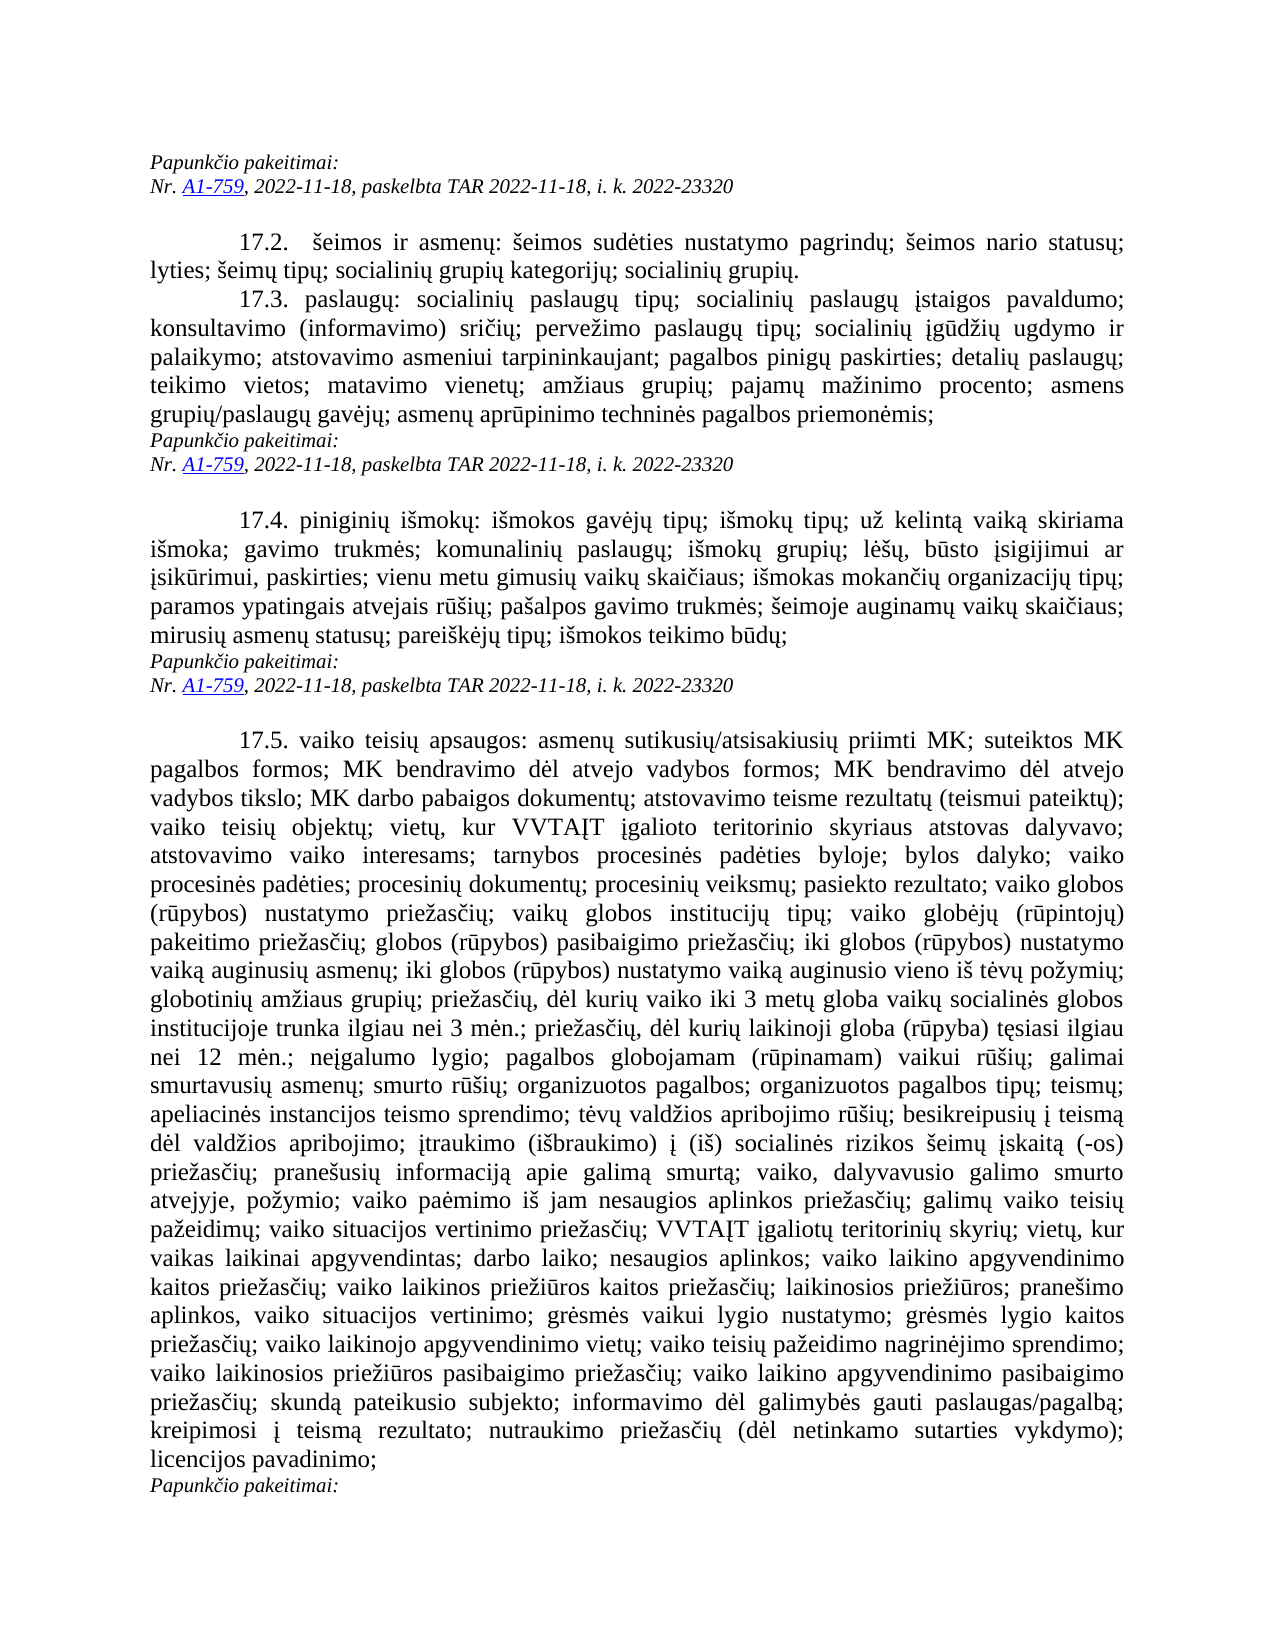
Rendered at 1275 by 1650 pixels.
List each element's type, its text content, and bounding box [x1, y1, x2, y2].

text Papunkčio pakeitimai: [150, 428, 1125, 452]
text Nr. A1-759, 2022-11-18, paskelbta TAR 2022-11-18, i. k. 2022-23320 [150, 452, 1125, 476]
text 17.2. šeimos ir asmenų: šeimos sudėties nustatymo pagrindų; šeimos nario statusų; lyties; šeimų tipų; socialinių grupių kategorijų; socialinių grupių. [150, 227, 1125, 284]
text Papunkčio pakeitimai: [150, 150, 1125, 174]
text 17.3. paslaugų: socialinių paslaugų tipų; socialinių paslaugų įstaigos pavaldumo; konsultavimo (informavimo) sričių; pervežimo paslaugų tipų; socialinių įgūdžių ugdymo ir palaikymo; atstovavimo asmeniui tarpininkaujant; pagalbos pinigų paskirties; detalių paslaugų; teikimo vietos; matavimo vienetų; amžiaus grupių; pajamų mažinimo procento; asmens grupių/paslaugų gavėjų; asmenų aprūpinimo techninės pagalbos priemonėmis; [150, 284, 1125, 428]
text 17.4. piniginių išmokų: išmokos gavėjų tipų; išmokų tipų; už kelintą vaiką skiriama išmoka; gavimo trukmės; komunalinių paslaugų; išmokų grupių; lėšų, būsto įsigijimui ar įsikūrimui, paskirties; vienu metu gimusių vaikų skaičiaus; išmokas mokančių organizacijų tipų; paramos ypatingais atvejais rūšių; pašalpos gavimo trukmės; šeimoje auginamų vaikų skaičiaus; mirusių asmenų statusų; pareiškėjų tipų; išmokos teikimo būdų; [150, 505, 1125, 649]
text Nr. A1-759, 2022-11-18, paskelbta TAR 2022-11-18, i. k. 2022-23320 [150, 673, 1125, 697]
text Papunkčio pakeitimai: [150, 1473, 1125, 1497]
text 17.5. vaiko teisių apsaugos: asmenų sutikusių/atsisakiusių priimti MK; suteiktos MK pagalbos formos; MK bendravimo dėl atvejo vadybos formos; MK bendravimo dėl atvejo vadybos tikslo; MK darbo pabaigos dokumentų; atstovavimo teisme rezultatų (teismui pateiktų); vaiko teisių objektų; vietų, kur VVTAĮT įgalioto teritorinio skyriaus atstovas dalyvavo; atstovavimo vaiko interesams; tarnybos procesinės padėties byloje; bylos dalyko; vaiko procesinės padėties; procesinių dokumentų; procesinių veiksmų; pasiekto rezultato; vaiko globos (rūpybos) nustatymo priežasčių; vaikų globos institucijų tipų; vaiko globėjų (rūpintojų) pakeitimo priežasčių; globos (rūpybos) pasibaigimo priežasčių; iki globos (rūpybos) nustatymo vaiką auginusių asmenų; iki globos (rūpybos) nustatymo vaiką auginusio vieno iš tėvų požymių; globotinių amžiaus grupių; priežasčių, dėl kurių vaiko iki 3 metų globa vaikų socialinės globos institucijoje trunka ilgiau nei 3 mėn.; priežasčių, dėl kurių laikinoji globa (rūpyba) tęsiasi ilgiau nei 12 mėn.; neįgalumo lygio; pagalbos globojamam (rūpinamam) vaikui rūšių; galimai smurtavusių asmenų; smurto rūšių; organizuotos pagalbos; organizuotos pagalbos tipų; teismų; apeliacinės instancijos teismo sprendimo; tėvų valdžios apribojimo rūšių; besikreipusių į teismą dėl valdžios apribojimo; įtraukimo (išbraukimo) į (iš) socialinės rizikos šeimų įskaitą (-os) priežasčių; pranešusių informaciją apie galimą smurtą; vaiko, dalyvavusio galimo smurto atvejyje, požymio; vaiko paėmimo iš jam nesaugios aplinkos priežasčių; galimų vaiko teisių pažeidimų; vaiko situacijos vertinimo priežasčių; VVTAĮT įgaliotų teritorinių skyrių; vietų, kur vaikas laikinai apgyvendintas; darbo laiko; nesaugios aplinkos; vaiko laikino apgyvendinimo kaitos priežasčių; vaiko laikinos priežiūros kaitos priežasčių; laikinosios priežiūros; pranešimo aplinkos, vaiko situacijos vertinimo; grėsmės vaikui lygio nustatymo; grėsmės lygio kaitos priežasčių; vaiko laikinojo apgyvendinimo vietų; vaiko teisių pažeidimo nagrinėjimo sprendimo; vaiko laikinosios priežiūros pasibaigimo priežasčių; vaiko laikino apgyvendinimo pasibaigimo priežasčių; skundą pateikusio subjekto; informavimo dėl galimybės gauti paslaugas/pagalbą; kreipimosi į teismą rezultato; nutraukimo priežasčių (dėl netinkamo sutarties vykdymo); licencijos pavadinimo; [150, 726, 1125, 1473]
text Nr. A1-759, 2022-11-18, paskelbta TAR 2022-11-18, i. k. 2022-23320 [150, 174, 1125, 198]
text Papunkčio pakeitimai: [150, 649, 1125, 673]
